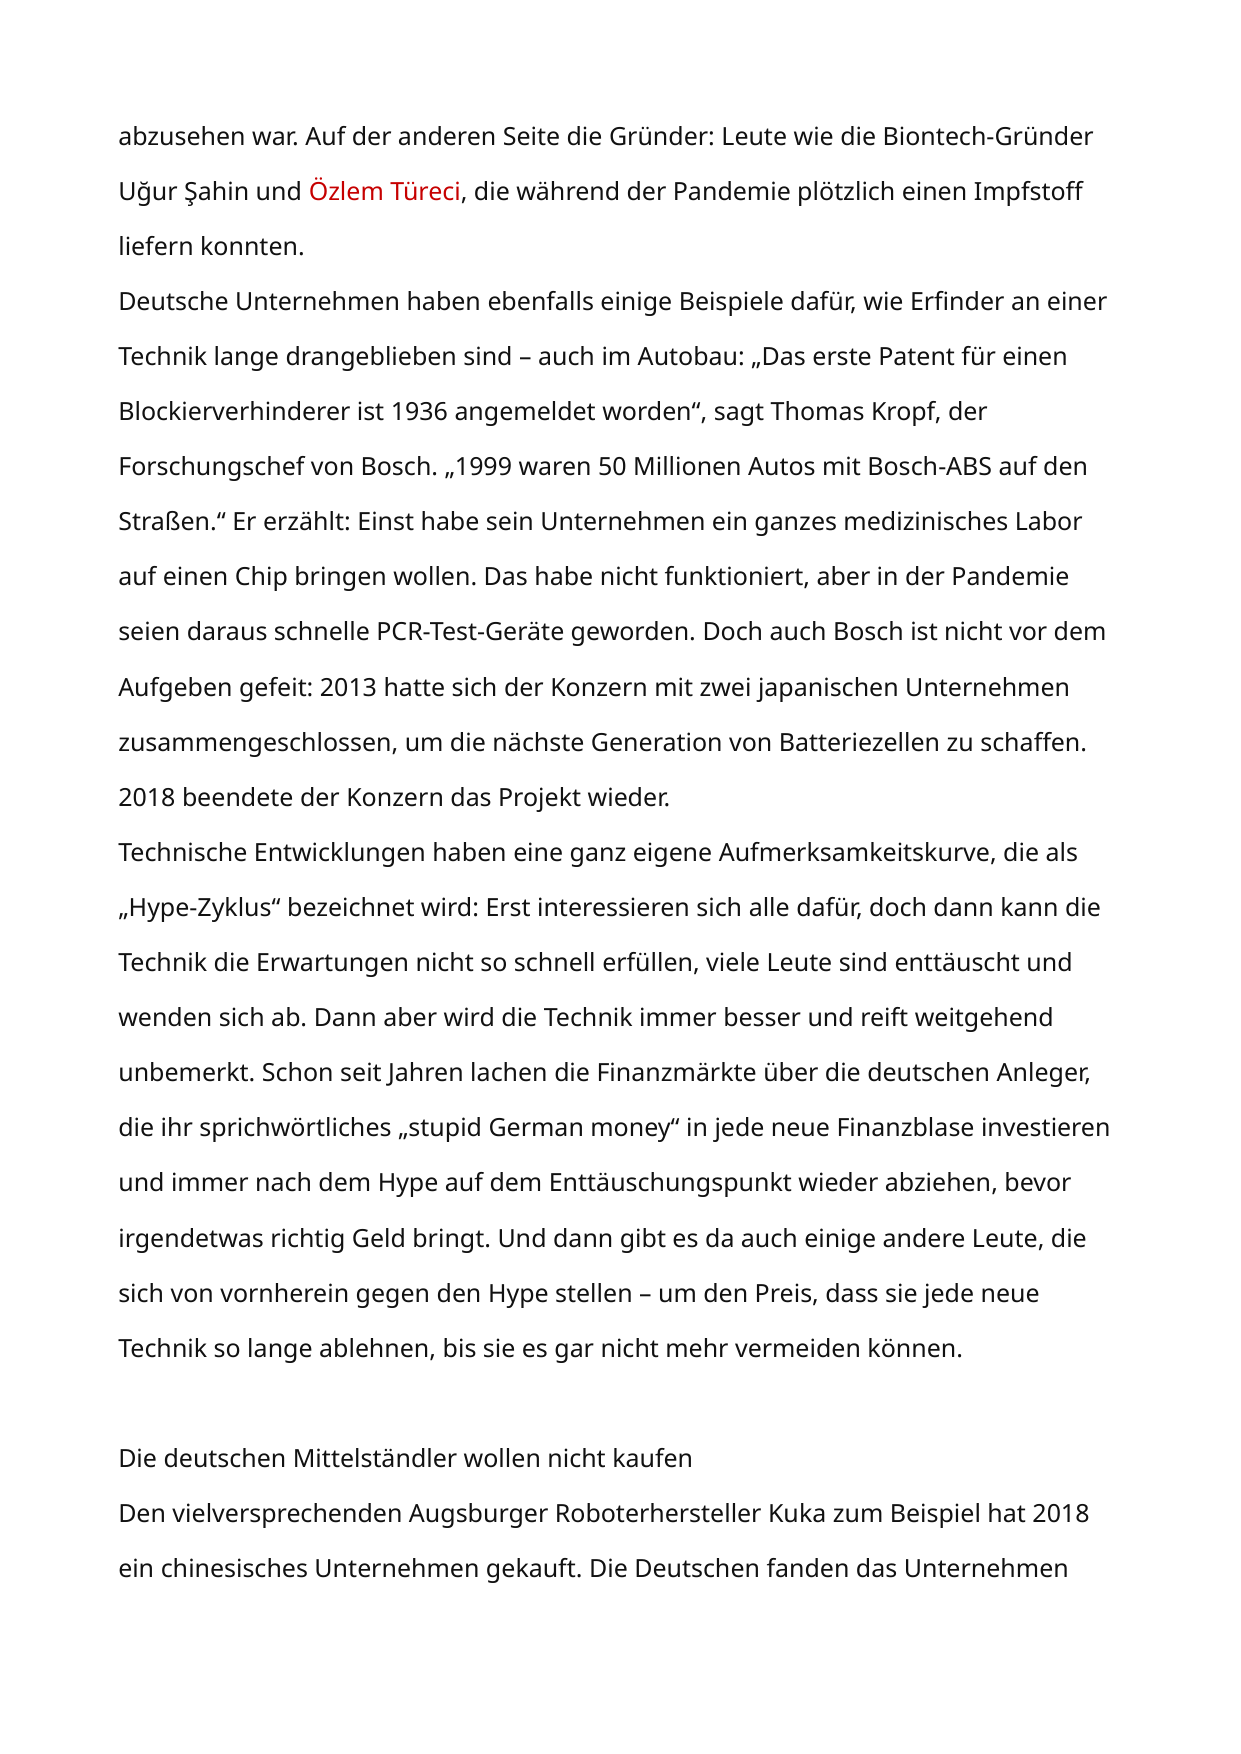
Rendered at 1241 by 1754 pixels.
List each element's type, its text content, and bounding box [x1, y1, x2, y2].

text abzusehen war. Auf der anderen Seite die Gründer: Leute wie die Biontech-Gründer Uğur Şahin und Özlem Türeci, die während der Pandemie plötzlich einen Impfstoff liefern konnten. [118, 118, 1122, 262]
text Die deutschen Mittelständler wollen nicht kaufen [118, 1441, 1122, 1475]
text Deutsche Unternehmen haben ebenfalls einige Beispiele dafür, wie Erfinder an einer Technik lange drangeblieben sind – auch im Autobau: „Das erste Patent für einen Blockierverhinderer ist 1936 angemeldet worden“, sagt Thomas Kropf, der Forschungschef von Bosch. „1999 waren 50 Millionen Autos mit Bosch-ABS auf den Straßen.“ Er erzählt: Einst habe sein Unternehmen ein ganzes medizinisches Labor auf einen Chip bringen wollen. Das habe nicht funktioniert, aber in der Pandemie seien daraus schnelle PCR-Test-Geräte geworden. Doch auch Bosch ist nicht vor dem Aufgeben gefeit: 2013 hatte sich der Konzern mit zwei japanischen Unternehmen zusammengeschlossen, um die nächste Generation von Batteriezellen zu schaffen. 2018 beendete der Konzern das Projekt wieder. [118, 283, 1122, 813]
text Den vielversprechenden Augsburger Roboterhersteller Kuka zum Beispiel hat 2018 ein chinesisches Unternehmen gekauft. Die Deutschen fanden das Unternehmen [118, 1496, 1122, 1585]
text Technische Entwicklungen haben eine ganz eigene Aufmerksamkeitskurve, die als „Hype-Zyklus“ bezeichnet wird: Erst interessieren sich alle dafür, doch dann kann die Technik die Erwartungen nicht so schnell erfüllen, viele Leute sind enttäuscht und wenden sich ab. Dann aber wird die Technik immer besser und reift weitgehend unbemerkt. Schon seit Jahren lachen die Finanzmärkte über die deutschen Anleger, die ihr sprichwört­liches „stupid German money“ in jede neue Finanzblase investieren und immer nach dem Hype auf dem Enttäuschungspunkt wieder abziehen, bevor irgendetwas richtig Geld bringt. Und dann gibt es da auch einige andere Leute, die sich von vornherein gegen den Hype stellen – um den Preis, dass sie jede neue Technik so lange ablehnen, bis sie es gar nicht mehr vermeiden können. [118, 834, 1122, 1364]
